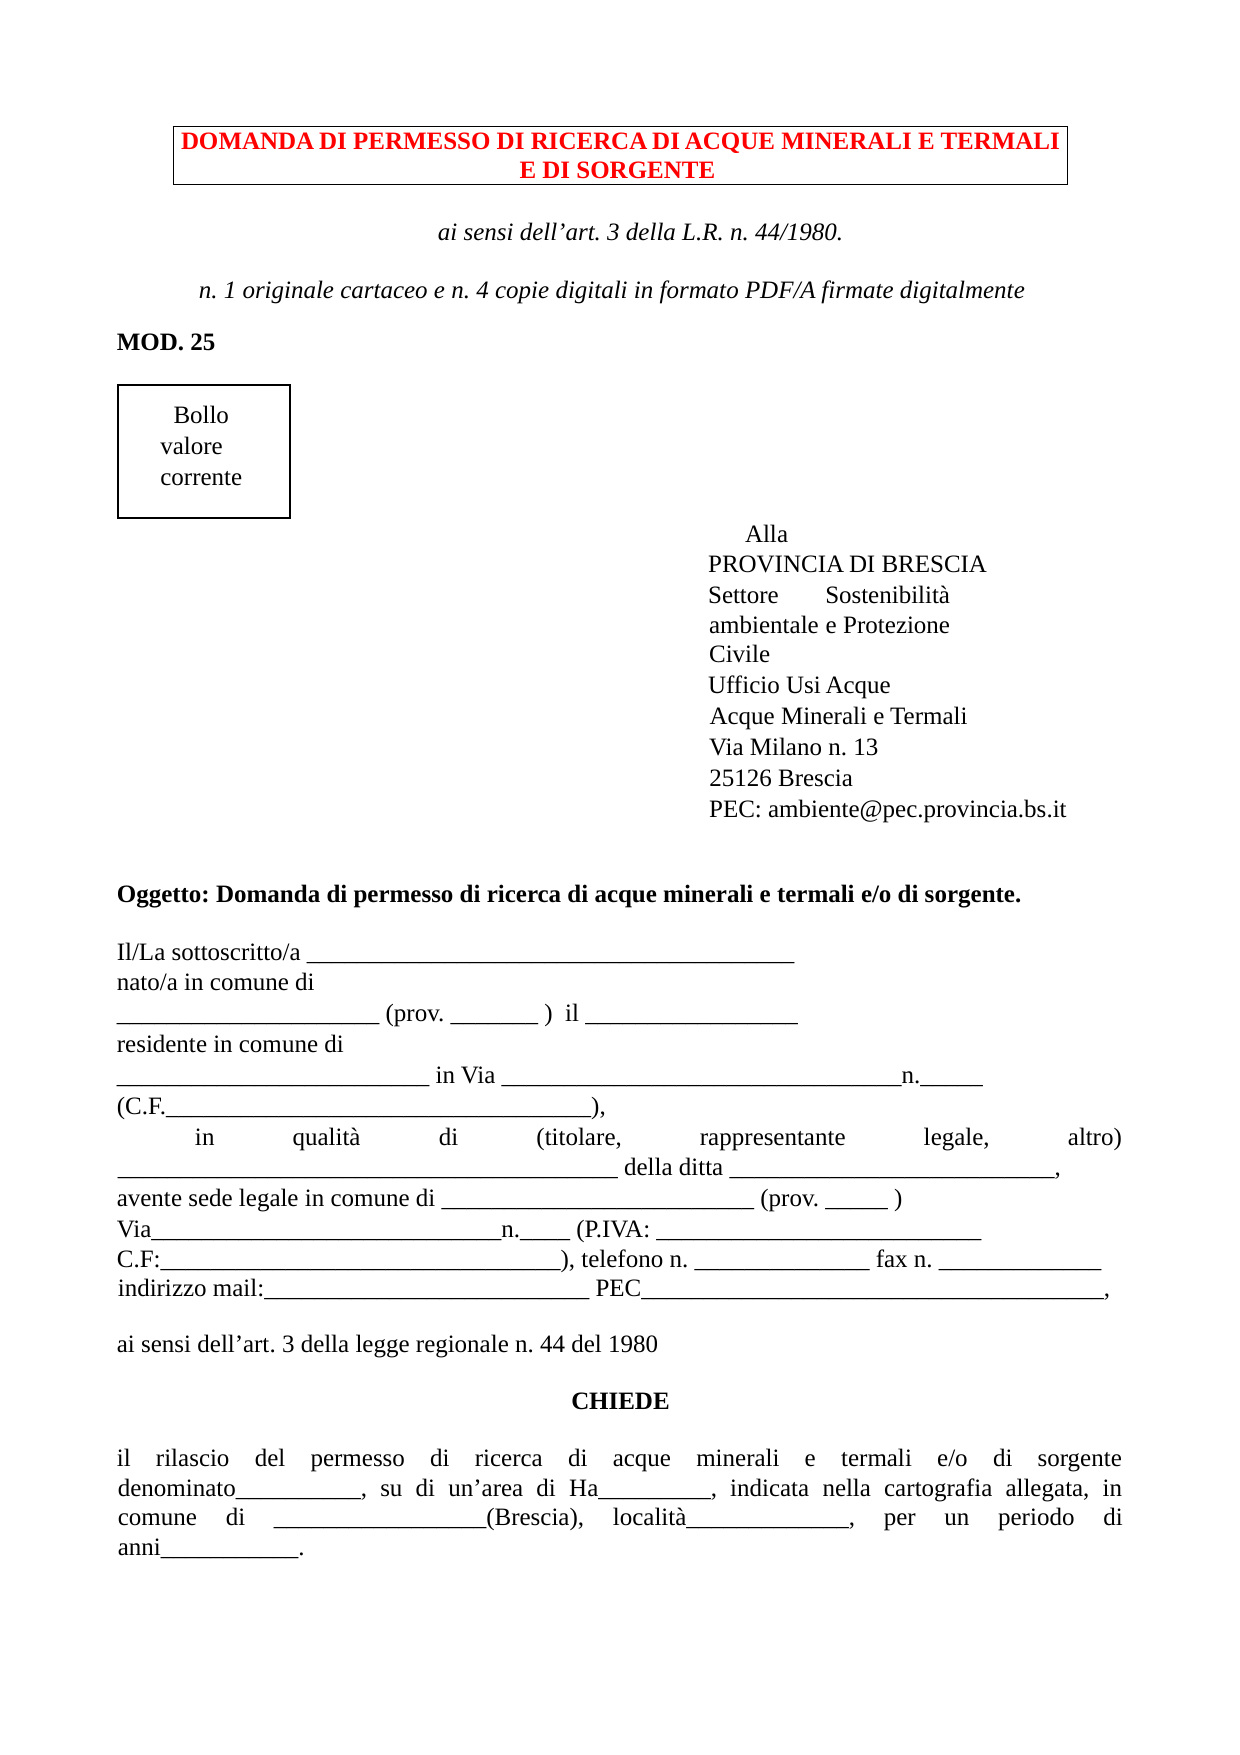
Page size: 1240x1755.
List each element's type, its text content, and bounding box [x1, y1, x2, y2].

text in qualità di (titolare, rappresentante legale, altro) ________________________________________ della ditta __________________________, [117, 1122, 1123, 1181]
text Via Milano n. 13 [451, 732, 1136, 761]
table_header Bollo valore corrente [119, 386, 289, 517]
text Oggetto: Domanda di permesso di ricerca di acque minerali e termali e/o di sorgente. [117, 879, 1136, 908]
text il rilascio del permesso di ricerca di acque minerali e termali e/o di sorgente denominato__________, su di un’area di Ha_________, indicata nella cartografia allegata, in comune di _________________(Brescia), località_____________, per un periodo di anni___________. [117, 1443, 1123, 1561]
text nato/a in comune di [117, 967, 1123, 996]
text Ufficio Usi Acque [708, 670, 950, 699]
text 25126 Brescia [451, 763, 1111, 792]
text n. 1 originale cartaceo e n. 4 copie digitali in formato PDF/A firmate digitalmente [147, 275, 1085, 303]
text CHIEDE [118, 1386, 1122, 1414]
text ai sensi dell’art. 3 della legge regionale n. 44 del 1980 [117, 1329, 1128, 1358]
text Settore Sostenibilità ambientale e Protezione Civile [708, 580, 950, 668]
text Il/La sottoscritto/a _______________________________________ [117, 937, 1123, 965]
text MOD. 25 [117, 327, 1136, 356]
text C.F:________________________________), telefono n. ______________ fax n. _____________ indirizzo mail:__________________________ PEC_____________________________________, [117, 1244, 1128, 1302]
text Via____________________________n.____ (P.IVA: __________________________ [117, 1214, 1123, 1242]
text residente in comune di [117, 1029, 1123, 1058]
text _____________________ (prov. _______ ) il _________________ [117, 998, 1123, 1027]
text ai sensi dell’art. 3 della L.R. n. 44/1980. [147, 217, 1136, 246]
text Alla [708, 519, 814, 547]
text Acque Minerali e Termali [709, 701, 1123, 730]
text _________________________ in Via ________________________________n._____ [117, 1060, 1123, 1089]
text PROVINCIA DI BRESCIA [708, 549, 1123, 578]
text DOMANDA DI PERMESSO DI RICERCA DI ACQUE MINERALI E TERMALI E DI SORGENTE [174, 127, 1067, 184]
text avente sede legale in comune di _________________________ (prov. _____ ) [117, 1183, 1123, 1211]
text (C.F.__________________________________), [117, 1091, 1123, 1120]
text PEC: ambiente@pec.provincia.bs.it [709, 794, 1123, 822]
